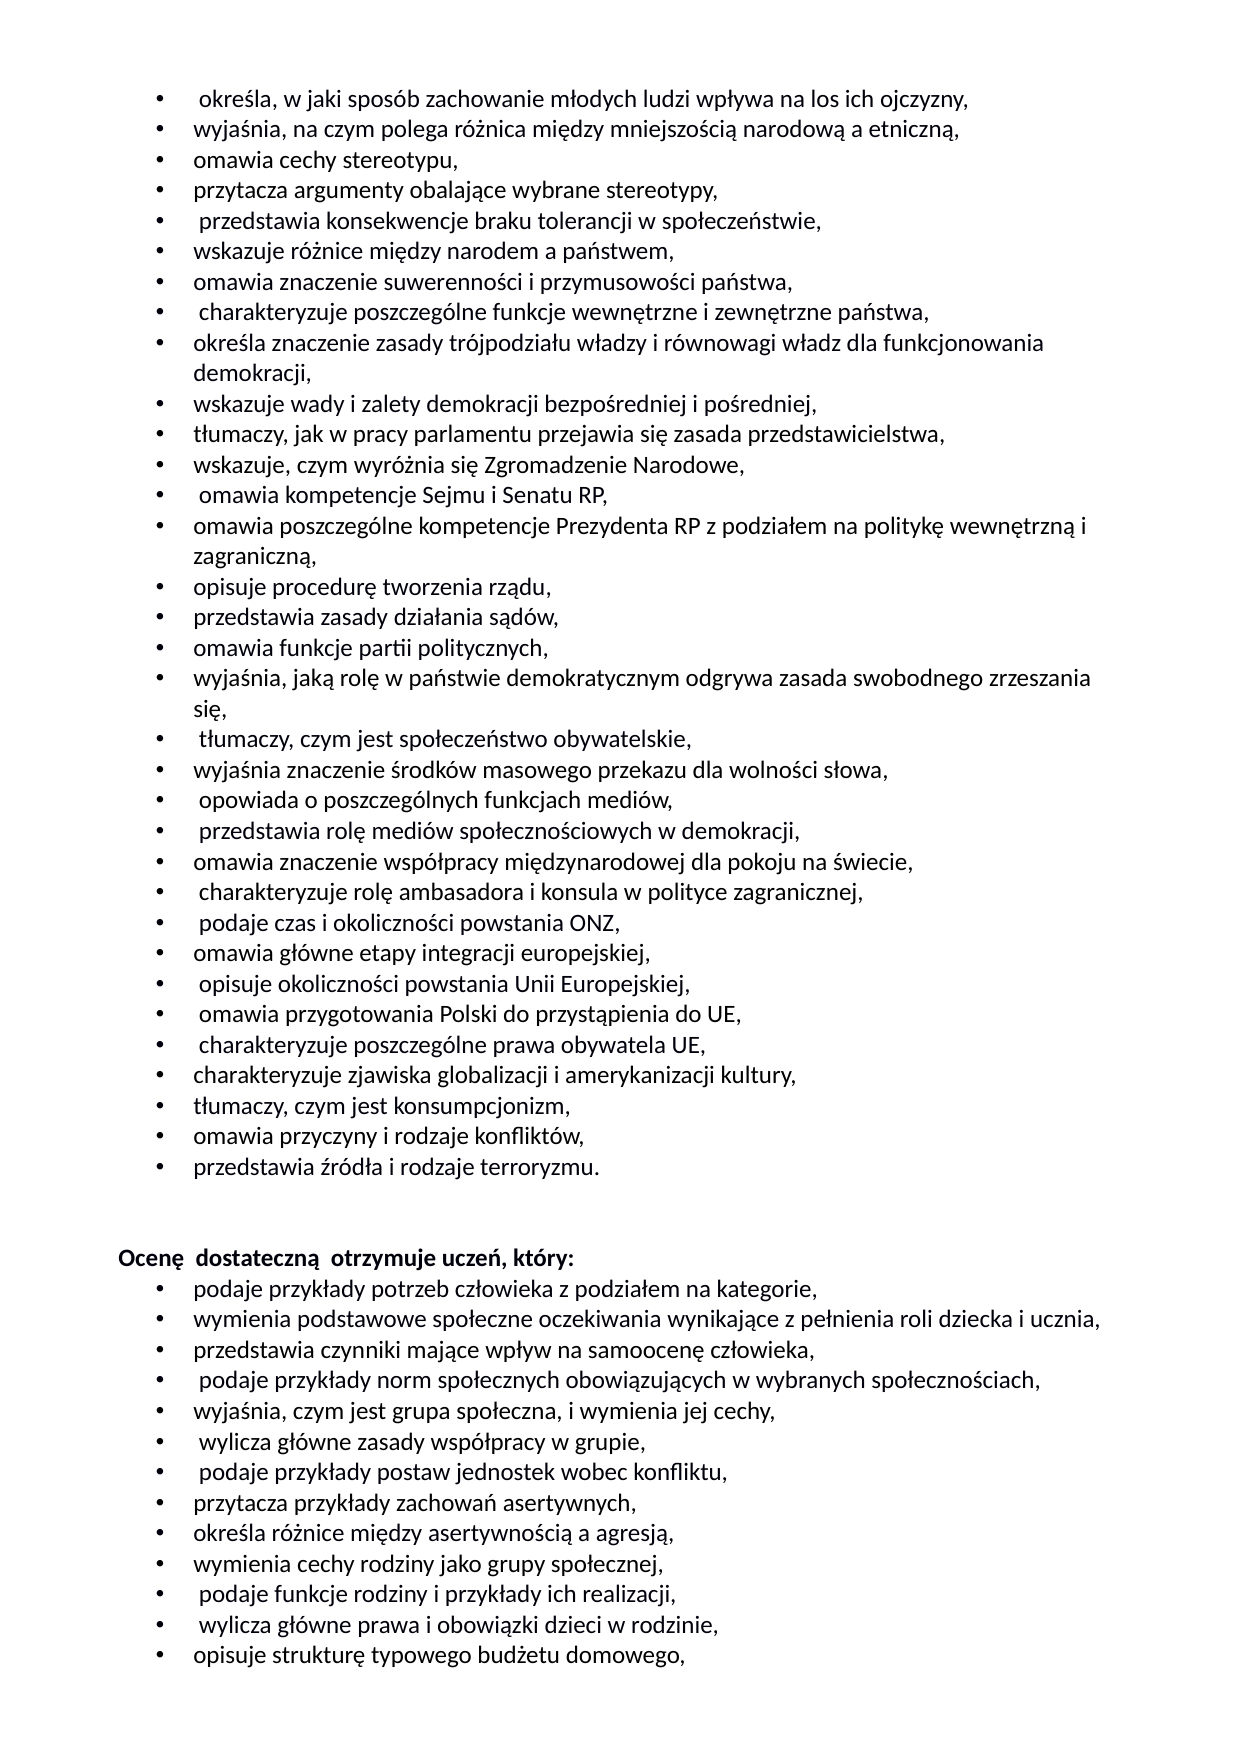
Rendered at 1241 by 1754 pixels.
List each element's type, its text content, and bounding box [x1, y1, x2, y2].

list charakteryzuje zjawiska globalizacji i amerykanizacji kultury, [156, 1059, 1122, 1090]
list omawia główne etapy integracji europejskiej, [156, 937, 1122, 968]
list podaje funkcje rodziny i przykłady ich realizacji, [156, 1578, 1122, 1609]
list tłumaczy, czym jest społeczeństwo obywatelskie, [156, 724, 1122, 754]
list przedstawia konsekwencje braku tolerancji w społeczeństwie, [156, 205, 1122, 235]
list opowiada o poszczególnych funkcjach mediów, [156, 785, 1122, 815]
list przedstawia zasady działania sądów, [156, 602, 1122, 632]
list przytacza przykłady zachowań asertywnych, [156, 1487, 1122, 1517]
list określa, w jaki sposób zachowanie młodych ludzi wpływa na los ich ojczyzny, [156, 83, 1122, 113]
list podaje czas i okoliczności powstania ONZ, [156, 907, 1122, 937]
list omawia cechy stereotypu, [156, 144, 1122, 174]
list przytacza argumenty obalające wybrane stereotypy, [156, 174, 1122, 205]
list wskazuje różnice między narodem a państwem, [156, 235, 1122, 266]
list charakteryzuje poszczególne prawa obywatela UE, [156, 1029, 1122, 1059]
list wskazuje, czym wyróżnia się Zgromadzenie Narodowe, [156, 449, 1122, 479]
list charakteryzuje poszczególne funkcje wewnętrzne i zewnętrzne państwa, [156, 296, 1122, 327]
list wyjaśnia znaczenie środków masowego przekazu dla wolności słowa, [156, 754, 1122, 785]
list omawia poszczególne kompetencje Prezydenta RP z podziałem na politykę wewnętrzną i zagraniczną, [156, 510, 1122, 571]
list wymienia podstawowe społeczne oczekiwania wynikające z pełnienia roli dziecka i ucznia, [156, 1303, 1122, 1334]
text Ocenę dostateczną otrzymuje uczeń, który: [118, 1242, 1122, 1273]
list przedstawia rolę mediów społecznościowych w demokracji, [156, 815, 1122, 846]
list opisuje strukturę typowego budżetu domowego, [156, 1639, 1122, 1670]
list wskazuje wady i zalety demokracji bezpośredniej i pośredniej, [156, 388, 1122, 418]
list tłumaczy, jak w pracy parlamentu przejawia się zasada przedstawicielstwa, [156, 418, 1122, 449]
list przedstawia czynniki mające wpływ na samoocenę człowieka, [156, 1334, 1122, 1364]
list wyjaśnia, jaką rolę w państwie demokratycznym odgrywa zasada swobodnego zrzeszania się, [156, 663, 1122, 724]
list omawia funkcje partii politycznych, [156, 632, 1122, 663]
list opisuje okoliczności powstania Unii Europejskiej, [156, 968, 1122, 998]
list wylicza główne zasady współpracy w grupie, [156, 1426, 1122, 1456]
list omawia znaczenie suwerenności i przymusowości państwa, [156, 266, 1122, 296]
list tłumaczy, czym jest konsumpcjonizm, [156, 1090, 1122, 1120]
list podaje przykłady postaw jednostek wobec konfliktu, [156, 1456, 1122, 1487]
list omawia przyczyny i rodzaje konfliktów, [156, 1120, 1122, 1151]
list określa różnice między asertywnością a agresją, [156, 1517, 1122, 1548]
list omawia przygotowania Polski do przystąpienia do UE, [156, 998, 1122, 1029]
list określa znaczenie zasady trójpodziału władzy i równowagi władz dla funkcjonowania demokracji, [156, 327, 1122, 388]
list omawia kompetencje Sejmu i Senatu RP, [156, 479, 1122, 510]
list wymienia cechy rodziny jako grupy społecznej, [156, 1548, 1122, 1578]
list podaje przykłady potrzeb człowieka z podziałem na kategorie, [156, 1273, 1122, 1303]
list podaje przykłady norm społecznych obowiązujących w wybranych społecznościach, [156, 1364, 1122, 1395]
list charakteryzuje rolę ambasadora i konsula w polityce zagranicznej, [156, 876, 1122, 907]
list wyjaśnia, czym jest grupa społeczna, i wymienia jej cechy, [156, 1395, 1122, 1426]
list omawia znaczenie współpracy międzynarodowej dla pokoju na świecie, [156, 846, 1122, 876]
list przedstawia źródła i rodzaje terroryzmu. [156, 1151, 1122, 1181]
list opisuje procedurę tworzenia rządu, [156, 571, 1122, 602]
list wyjaśnia, na czym polega różnica między mniejszością narodową a etniczną, [156, 113, 1122, 144]
list wylicza główne prawa i obowiązki dzieci w rodzinie, [156, 1609, 1122, 1639]
